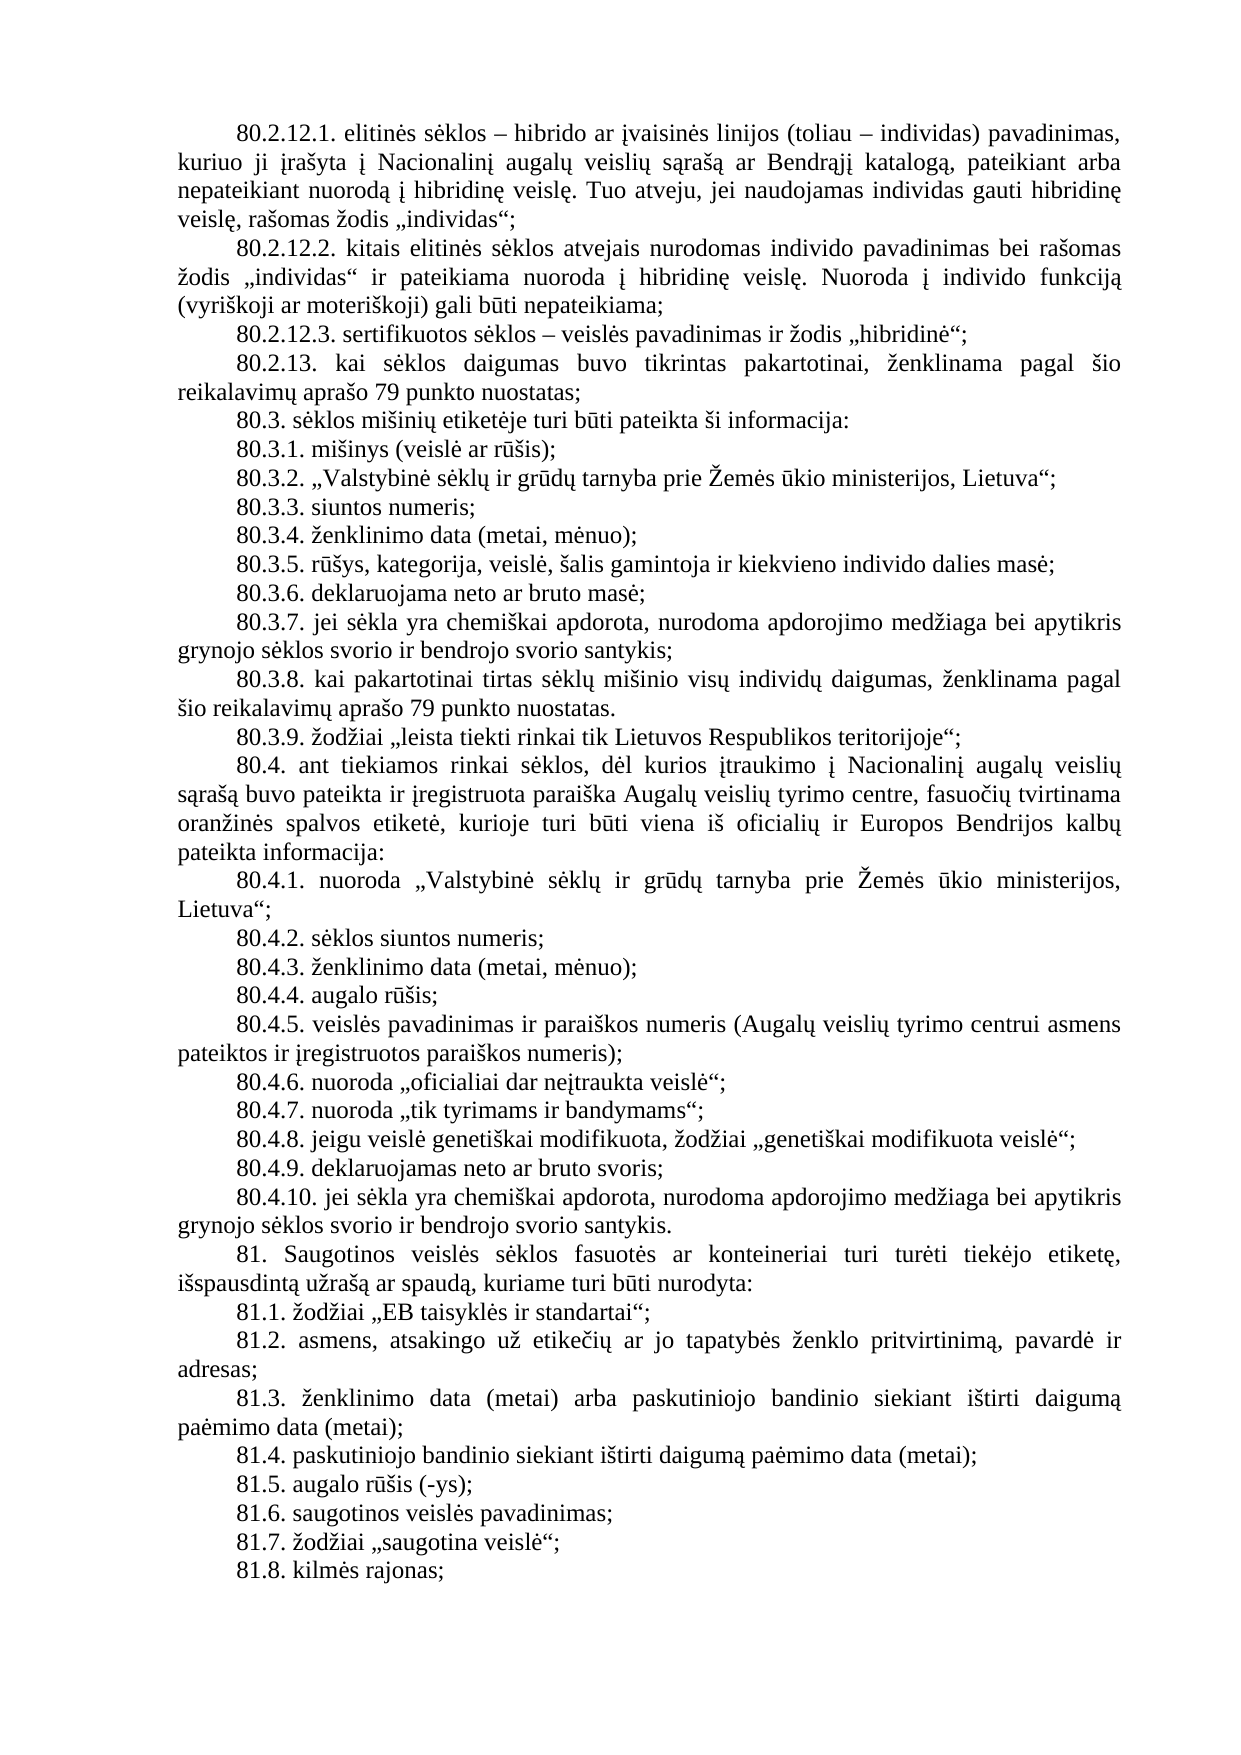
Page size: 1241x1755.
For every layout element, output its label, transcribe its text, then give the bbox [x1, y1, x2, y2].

text 80.4.4. augalo rūšis; [177, 981, 1122, 1009]
text 80.4. ant tiekiamos rinkai sėklos, dėl kurios įtraukimo į Nacionalinį augalų veislių sąrašą buvo pateikta ir įregistruota paraiška Augalų veislių tyrimo centre, fasuočių tvirtinama oranžinės spalvos etiketė, kurioje turi būti viena iš oficialių ir Europos Bendrijos kalbų pateikta informacija: [177, 751, 1122, 866]
text 80.3.9. žodžiai „leista tiekti rinkai tik Lietuvos Respublikos teritorijoje“; [177, 722, 1122, 751]
text 81. Saugotinos veislės sėklos fasuotės ar konteineriai turi turėti tiekėjo etiketę, išspausdintą užrašą ar spaudą, kuriame turi būti nurodyta: [177, 1239, 1122, 1297]
text 80.4.10. jei sėkla yra chemiškai apdorota, nurodoma apdorojimo medžiaga bei apytikris grynojo sėklos svorio ir bendrojo svorio santykis. [177, 1182, 1122, 1239]
text 81.2. asmens, atsakingo už etikečių ar jo tapatybės ženklo pritvirtinimą, pavardė ir adresas; [177, 1326, 1122, 1383]
text 80.3.8. kai pakartotinai tirtas sėklų mišinio visų individų daigumas, ženklinama pagal šio reikalavimų aprašo 79 punkto nuostatas. [177, 664, 1122, 722]
text 80.4.8. jeigu veislė genetiškai modifikuota, žodžiai „genetiškai modifikuota veislė“; [177, 1124, 1122, 1153]
text 80.2.12.2. kitais elitinės sėklos atvejais nurodomas individo pavadinimas bei rašomas žodis „individas“ ir pateikiama nuoroda į hibridinę veislę. Nuoroda į individo funkciją (vyriškoji ar moteriškoji) gali būti nepateikiama; [177, 233, 1122, 319]
text 81.8. kilmės rajonas; [177, 1556, 1122, 1584]
text 80.3.6. deklaruojama neto ar bruto masė; [177, 578, 1122, 607]
text 80.4.1. nuoroda „Valstybinė sėklų ir grūdų tarnyba prie Žemės ūkio ministerijos, Lietuva“; [177, 866, 1122, 923]
text 81.4. paskutiniojo bandinio siekiant ištirti daigumą paėmimo data (metai); [177, 1441, 1122, 1469]
text 80.2.12.3. sertifikuotos sėklos – veislės pavadinimas ir žodis „hibridinė“; [177, 319, 1122, 348]
text 81.7. žodžiai „saugotina veislė“; [177, 1527, 1122, 1556]
text 80.4.3. ženklinimo data (metai, mėnuo); [177, 952, 1122, 981]
text 81.1. žodžiai „EB taisyklės ir standartai“; [177, 1297, 1122, 1326]
text 80.3.2. „Valstybinė sėklų ir grūdų tarnyba prie Žemės ūkio ministerijos, Lietuva“; [177, 463, 1122, 492]
text 80.2.12.1. elitinės sėklos – hibrido ar įvaisinės linijos (toliau – individas) pavadinimas, kuriuo ji įrašyta į Nacionalinį augalų veislių sąrašą ar Bendrąjį katalogą, pateikiant arba nepateikiant nuorodą į hibridinę veislę. Tuo atveju, jei naudojamas individas gauti hibridinę veislę, rašomas žodis „individas“; [177, 118, 1122, 233]
text 80.3.3. siuntos numeris; [177, 492, 1122, 521]
text 80.3.7. jei sėkla yra chemiškai apdorota, nurodoma apdorojimo medžiaga bei apytikris grynojo sėklos svorio ir bendrojo svorio santykis; [177, 607, 1122, 664]
text 80.3.4. ženklinimo data (metai, mėnuo); [177, 521, 1122, 549]
text 81.5. augalo rūšis (-ys); [177, 1469, 1122, 1498]
text 81.6. saugotinos veislės pavadinimas; [177, 1498, 1122, 1527]
text 80.3. sėklos mišinių etiketėje turi būti pateikta ši informacija: [177, 406, 1122, 434]
text 80.4.7. nuoroda „tik tyrimams ir bandymams“; [177, 1096, 1122, 1124]
text 80.3.5. rūšys, kategorija, veislė, šalis gamintoja ir kiekvieno individo dalies masė; [177, 549, 1122, 578]
text 80.4.2. sėklos siuntos numeris; [177, 923, 1122, 952]
text 80.3.1. mišinys (veislė ar rūšis); [177, 434, 1122, 463]
text 80.4.5. veislės pavadinimas ir paraiškos numeris (Augalų veislių tyrimo centrui asmens pateiktos ir įregistruotos paraiškos numeris); [177, 1009, 1122, 1067]
text 80.4.9. deklaruojamas neto ar bruto svoris; [177, 1153, 1122, 1182]
text 80.2.13. kai sėklos daigumas buvo tikrintas pakartotinai, ženklinama pagal šio reikalavimų aprašo 79 punkto nuostatas; [177, 348, 1122, 406]
text 81.3. ženklinimo data (metai) arba paskutiniojo bandinio siekiant ištirti daigumą paėmimo data (metai); [177, 1383, 1122, 1441]
text 80.4.6. nuoroda „oficialiai dar neįtraukta veislė“; [177, 1067, 1122, 1096]
